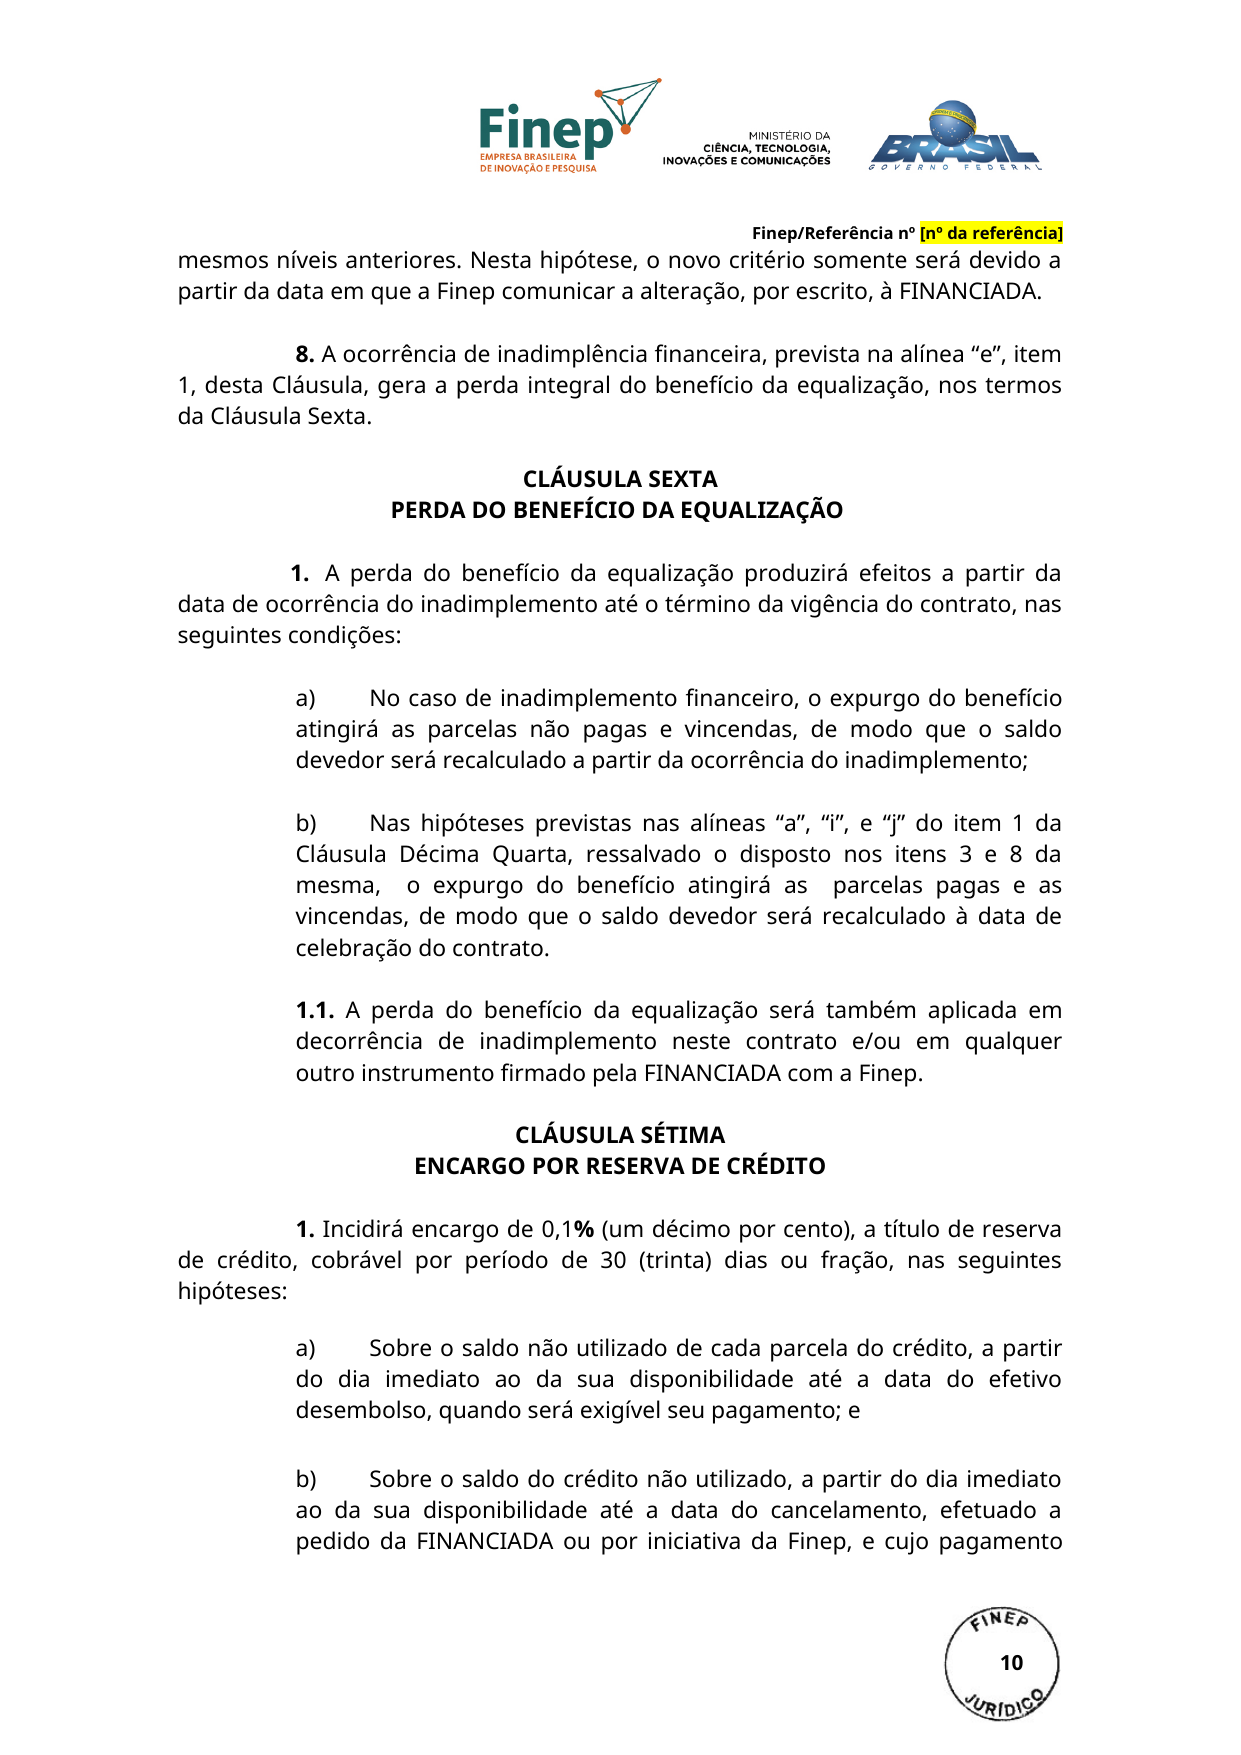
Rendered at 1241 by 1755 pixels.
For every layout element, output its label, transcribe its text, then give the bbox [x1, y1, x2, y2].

text 1. Incidirá encargo de 0,1% (um décimo por cento), a título de reserva de crédito, cobrável por período de 30 (trinta) dias ou fração, nas seguintes hipóteses: [177, 1213, 1063, 1307]
text CLÁUSULA SEXTA [177, 463, 1063, 494]
text CLÁUSULA SÉTIMA [177, 1119, 1063, 1150]
text PERDA DO BENEFÍCIO DA EQUALIZAÇÃO [177, 494, 1063, 525]
list A perda do benefício da equalização produzirá efeitos a partir da data de ocorrência do inadimplemento até o término da vigência do contrato, nas seguintes condições: [177, 557, 1063, 650]
text a) Sobre o saldo não utilizado de cada parcela do crédito, a partir do dia imediato ao da sua disponibilidade até a data do efetivo desembolso, quando será exigível seu pagamento; e [295, 1332, 1063, 1425]
list No caso de inadimplemento financeiro, o expurgo do benefício atingirá as parcelas não pagas e vincendas, de modo que o saldo devedor será recalculado a partir da ocorrência do inadimplemento; [295, 682, 1063, 775]
text 8. A ocorrência de inadimplência financeira, prevista na alínea “e”, item 1, desta Cláusula, gera a perda integral do benefício da equalização, nos termos da Cláusula Sexta. [177, 338, 1063, 432]
text b) Sobre o saldo do crédito não utilizado, a partir do dia imediato ao da sua disponibilidade até a data do cancelamento, efetuado a pedido da FINANCIADA ou por iniciativa da Finep, e cujo pagamento [295, 1463, 1063, 1557]
text ENCARGO POR RESERVA DE CRÉDITO [177, 1150, 1063, 1182]
list Nas hipóteses previstas nas alíneas “a”, “i”, e “j” do item 1 da Cláusula Décima Quarta, ressalvado o disposto nos itens 3 e 8 da mesma, o expurgo do benefício atingirá as parcelas pagas e as vincendas, de modo que o saldo devedor será recalculado à data de celebração do contrato. [295, 807, 1063, 963]
text mesmos níveis anteriores. Nesta hipótese, o novo critério somente será devido a partir da data em que a Finep comunicar a alteração, por escrito, à FINANCIADA. [177, 244, 1063, 307]
text 1.1. A perda do benefício da equalização será também aplicada em decorrência de inadimplemento neste contrato e/ou em qualquer outro instrumento firmado pela FINANCIADA com a Finep. [295, 994, 1063, 1088]
